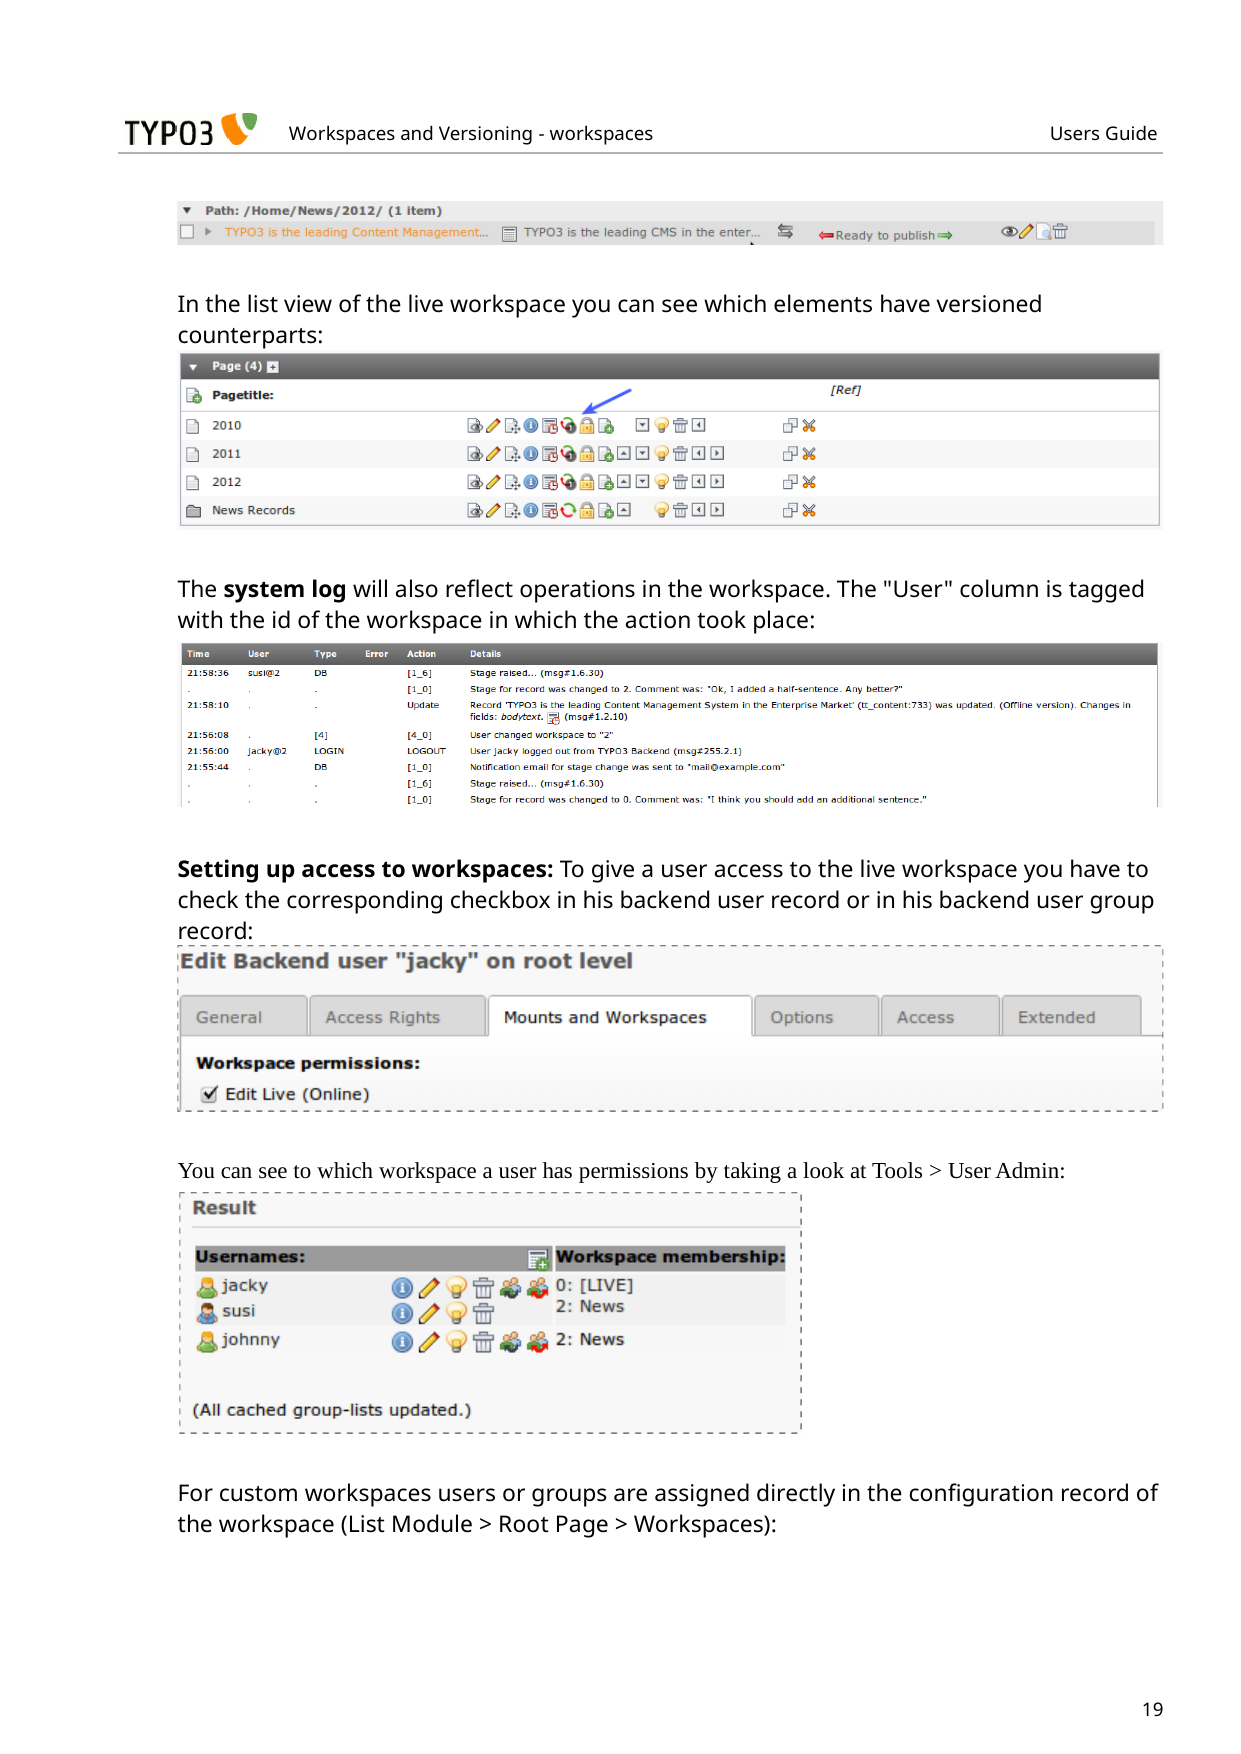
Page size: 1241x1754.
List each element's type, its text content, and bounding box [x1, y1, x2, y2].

text The system log will also reflect operations in the workspace. The "User" column is tagged with the id of the workspace in which the action took place: [177, 573, 1163, 635]
picture [177, 642, 1164, 807]
text For custom workspaces users or groups are assigned directly in the configuration record of the workspace (List Module > Root Page > Workspaces): [177, 1477, 1163, 1539]
picture [177, 350, 1164, 530]
picture [179, 1192, 802, 1434]
picture [177, 201, 1164, 245]
text In the list view of the live workspace you can see which elements have versioned counterparts: [177, 288, 1163, 350]
picture [124, 112, 260, 145]
text You can see to which workspace a user has permissions by taking a look at Tools > User Admin: [177, 1158, 1163, 1184]
picture [177, 945, 1164, 1112]
text Setting up access to workspaces: To give a user access to the live workspace you have to check the corresponding checkbox in his backend user record or in his backend user group record: [177, 853, 1163, 945]
